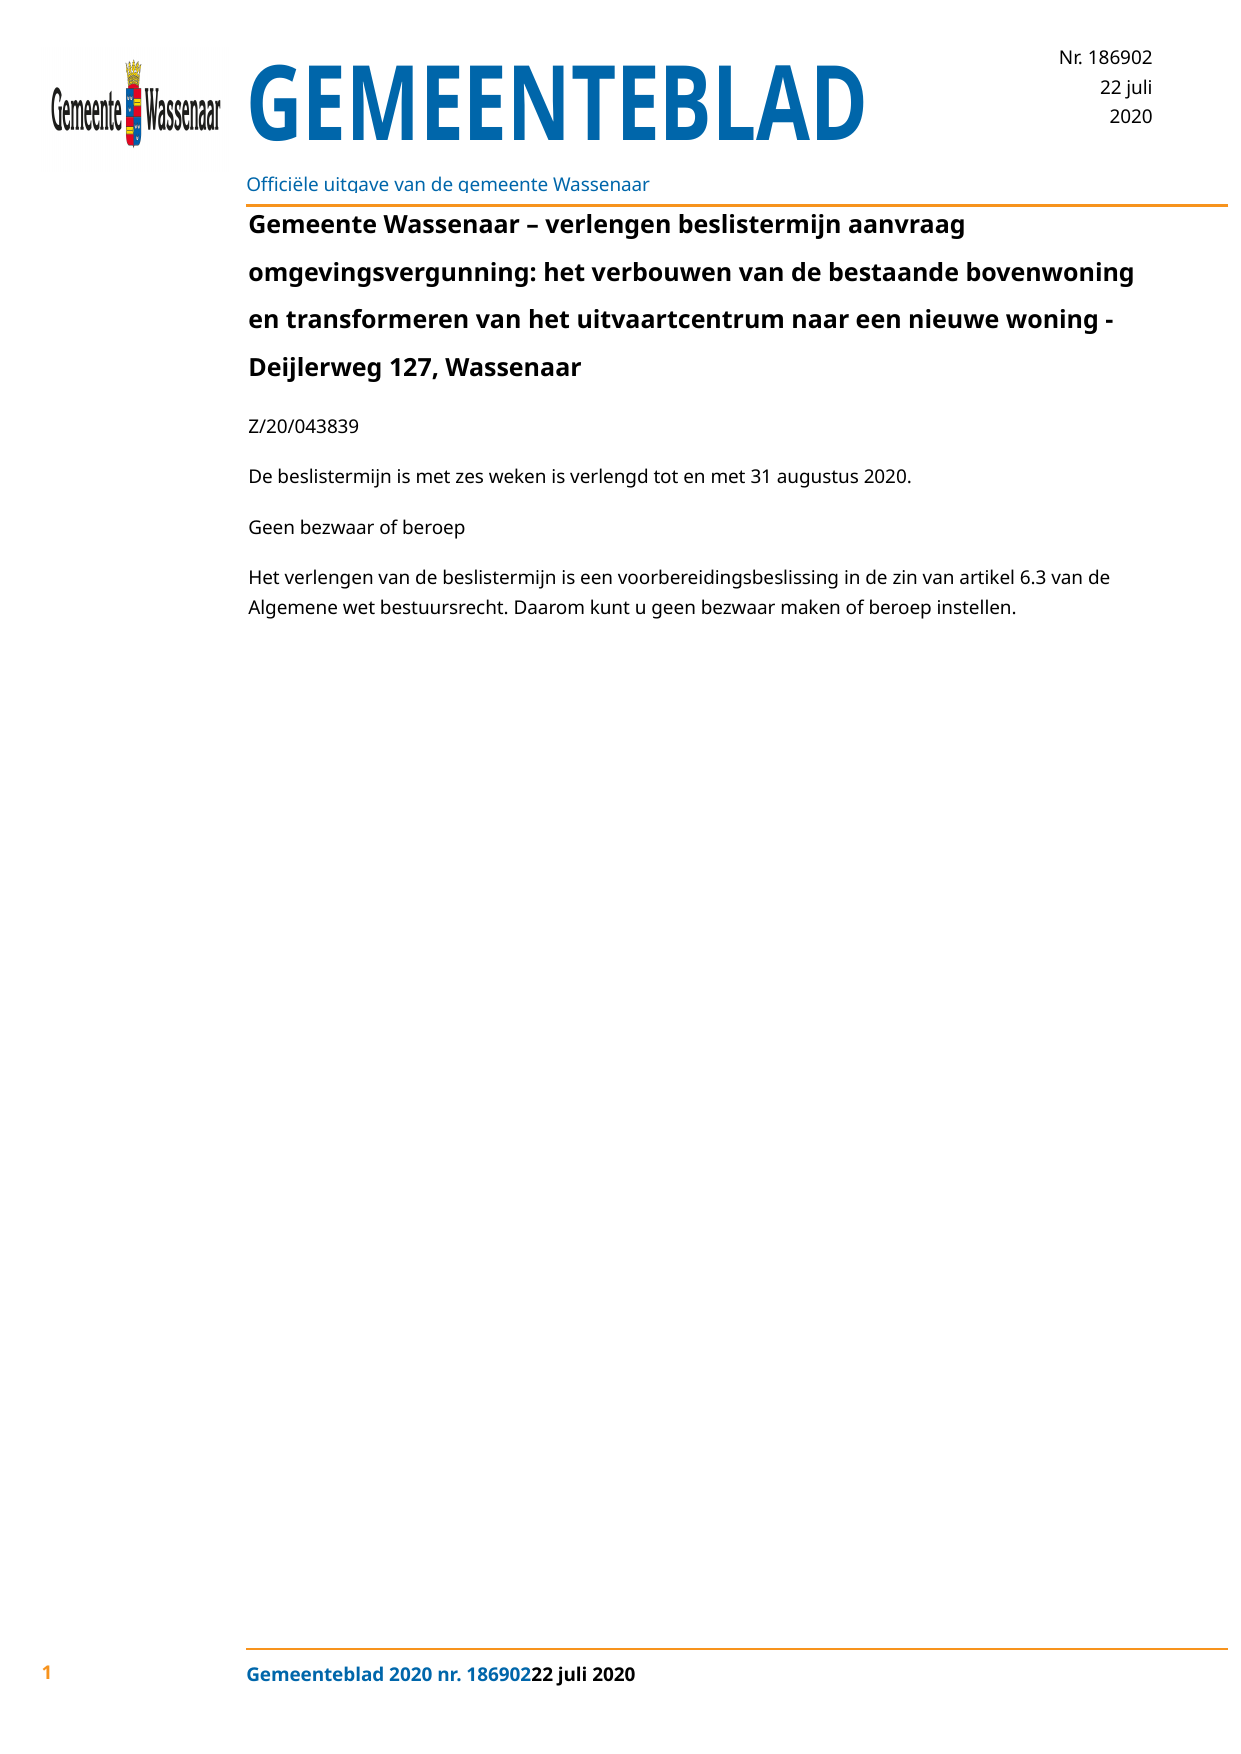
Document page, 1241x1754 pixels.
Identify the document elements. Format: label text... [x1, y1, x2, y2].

text Het verlengen van de beslistermijn is een voorbereidingsbeslissing in de zin van artikel 6.3 van de Algemene wet bestuursrecht. Daarom kunt u geen bezwaar maken of beroep instellen. [248, 564, 1152, 620]
picture [41, 47, 231, 172]
text Gemeente Wassenaar – verlengen beslistermijn aanvraag omgevingsvergunning: het verbouwen van de bestaande bovenwoning en transformeren van het uitvaartcentrum naar een nieuwe woning - Deijlerweg 127, Wassenaar [248, 207, 1152, 384]
text Z/20/043839 [248, 413, 1152, 439]
text De beslistermijn is met zes weken is verlengd tot en met 31 augustus 2020. [248, 463, 1152, 489]
text Geen bezwaar of beroep [248, 514, 1152, 540]
